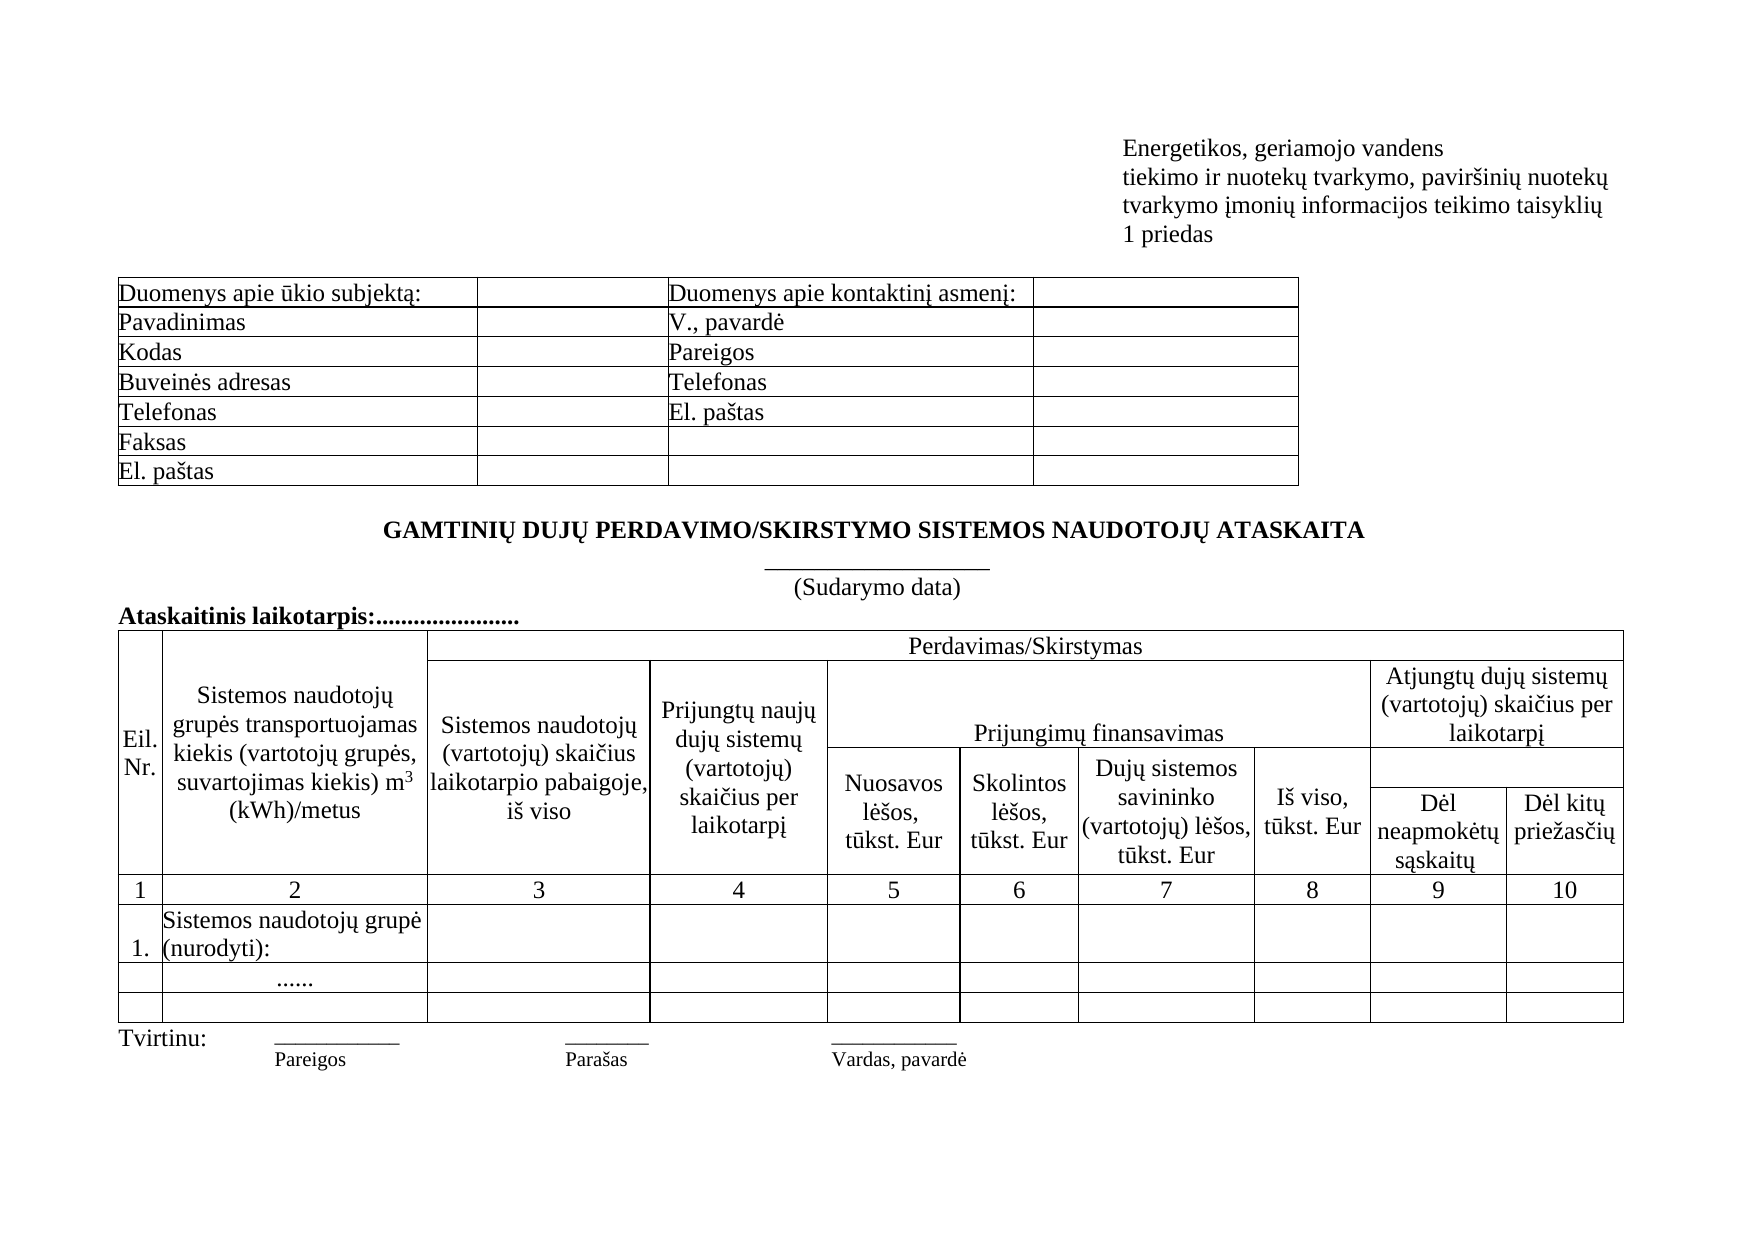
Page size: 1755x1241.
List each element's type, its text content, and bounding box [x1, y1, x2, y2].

table_cell Dėl kitų priežasčių [1507, 788, 1623, 874]
table_cell [1255, 963, 1370, 992]
table_cell Sistemos naudotojų grupė (nurodyti): [163, 905, 427, 962]
table_cell V., pavardė [669, 308, 1033, 336]
table_cell [651, 993, 827, 1022]
table_cell 3 [428, 875, 649, 904]
table_cell [1079, 993, 1254, 1022]
table_cell [1371, 993, 1506, 1022]
table_cell 1. [119, 905, 162, 962]
table_cell [119, 993, 162, 1022]
table_cell [478, 308, 668, 336]
table_cell [1507, 993, 1623, 1022]
table_cell 10 [1507, 875, 1623, 904]
table_cell [828, 963, 959, 992]
table_cell [1371, 905, 1506, 962]
table_header [1034, 278, 1298, 306]
table_cell [1371, 748, 1623, 787]
table_cell 8 [1255, 875, 1370, 904]
table_header Duomenys apie kontaktinį asmenį: [669, 278, 1033, 306]
table_cell [428, 905, 649, 962]
table_cell Skolintos lėšos, tūkst. Eur [961, 748, 1078, 874]
table_cell ________ Parašas [565, 1023, 831, 1088]
table_cell Nuosavos lėšos, tūkst. Eur [828, 748, 959, 874]
table_cell [1122, 1023, 1254, 1088]
table_cell Telefonas [669, 367, 1033, 396]
table_cell 9 [1371, 875, 1506, 904]
table_header Perdavimas/Skirstymas [428, 631, 1623, 660]
table_cell Pavadinimas [119, 308, 477, 336]
table_cell 1 [119, 875, 162, 904]
text tvarkymo įmonių informacijos teikimo taisyklių [1122, 190, 1636, 219]
text __________________ [118, 544, 1636, 572]
table_cell Sistemos naudotojų (vartotojų) skaičius laikotarpio pabaigoje, iš viso [428, 661, 649, 874]
table_cell 2 [163, 875, 427, 904]
text Energetikos, geriamojo vandens [1122, 133, 1636, 162]
table_cell El. paštas [119, 456, 477, 485]
table_header Duomenys apie ūkio subjektą: [119, 278, 477, 306]
table_cell 6 [961, 875, 1078, 904]
table_cell El. paštas [669, 397, 1033, 426]
table_cell [1034, 308, 1298, 336]
table_cell [1255, 993, 1370, 1022]
table_cell [1079, 963, 1254, 992]
table_cell [428, 993, 649, 1022]
table_cell 7 [1079, 875, 1254, 904]
table_cell [119, 963, 162, 992]
table_cell [1034, 427, 1298, 455]
text Ataskaitinis laikotarpis:....................... [118, 601, 1636, 630]
table_cell [828, 905, 959, 962]
table_cell Pareigos [669, 337, 1033, 366]
table_cell Telefonas [119, 397, 477, 426]
table_cell [828, 993, 959, 1022]
table_cell [961, 905, 1078, 962]
table_cell [478, 397, 668, 426]
table_cell Dėl neapmokėtų sąskaitų [1371, 788, 1506, 874]
table_cell [478, 456, 668, 485]
table_cell [478, 367, 668, 396]
table_header Eil. Nr. [119, 631, 162, 874]
text (Sudarymo data) [118, 572, 1636, 601]
table_cell [163, 993, 427, 1022]
table_cell [651, 905, 827, 962]
text tiekimo ir nuotekų tvarkymo, paviršinių nuotekų [1122, 162, 1636, 190]
table_cell Atjungtų dujų sistemų (vartotojų) skaičius per laikotarpį [1371, 661, 1623, 747]
table_cell [1370, 1023, 1506, 1088]
table_cell [1371, 963, 1506, 992]
table_cell ____________ Vardas, pavardė [831, 1023, 1122, 1088]
table_cell Prijungtų naujų dujų sistemų (vartotojų) skaičius per laikotarpį [651, 661, 827, 874]
table_cell [1255, 905, 1370, 962]
table_cell [1507, 905, 1623, 962]
table_cell [669, 456, 1033, 485]
table_cell ...... [163, 963, 427, 992]
table_cell Tvirtinu: [118, 1023, 274, 1088]
table_cell [478, 337, 668, 366]
table_cell [1507, 963, 1623, 992]
table_cell [961, 963, 1078, 992]
table_cell 4 [651, 875, 827, 904]
table_cell 5 [828, 875, 959, 904]
text 1 priedas [1122, 219, 1636, 248]
table_cell [1034, 337, 1298, 366]
table_cell [478, 427, 668, 455]
table_cell [961, 993, 1078, 1022]
text GAMTINIŲ DUJŲ PERDAVIMO/SKIRSTYMO SISTEMOS NAUDOTOJŲ ATASKAITA [118, 515, 1636, 544]
table_cell Dujų sistemos savininko (vartotojų) lėšos, tūkst. Eur [1079, 748, 1254, 874]
table_cell [428, 963, 649, 992]
table_cell Kodas [119, 337, 477, 366]
table_cell Iš viso, tūkst. Eur [1255, 748, 1370, 874]
table_cell [1255, 1023, 1370, 1088]
table_cell [1034, 456, 1298, 485]
table_cell [1034, 367, 1298, 396]
table_cell Buveinės adresas [119, 367, 477, 396]
table_cell Prijungimų finansavimas [828, 661, 1370, 747]
table_cell ____________ Pareigos [274, 1023, 565, 1088]
table_cell [1506, 1023, 1623, 1088]
table_cell [1034, 397, 1298, 426]
table_cell [1079, 905, 1254, 962]
table_cell Faksas [119, 427, 477, 455]
table_cell [651, 963, 827, 992]
table_header Sistemos naudotojų grupės transportuojamas kiekis (vartotojų grupės, suvartojimas kiekis) m3 (kWh)/metus [163, 631, 427, 874]
table_header [478, 278, 668, 306]
table_cell [669, 427, 1033, 455]
